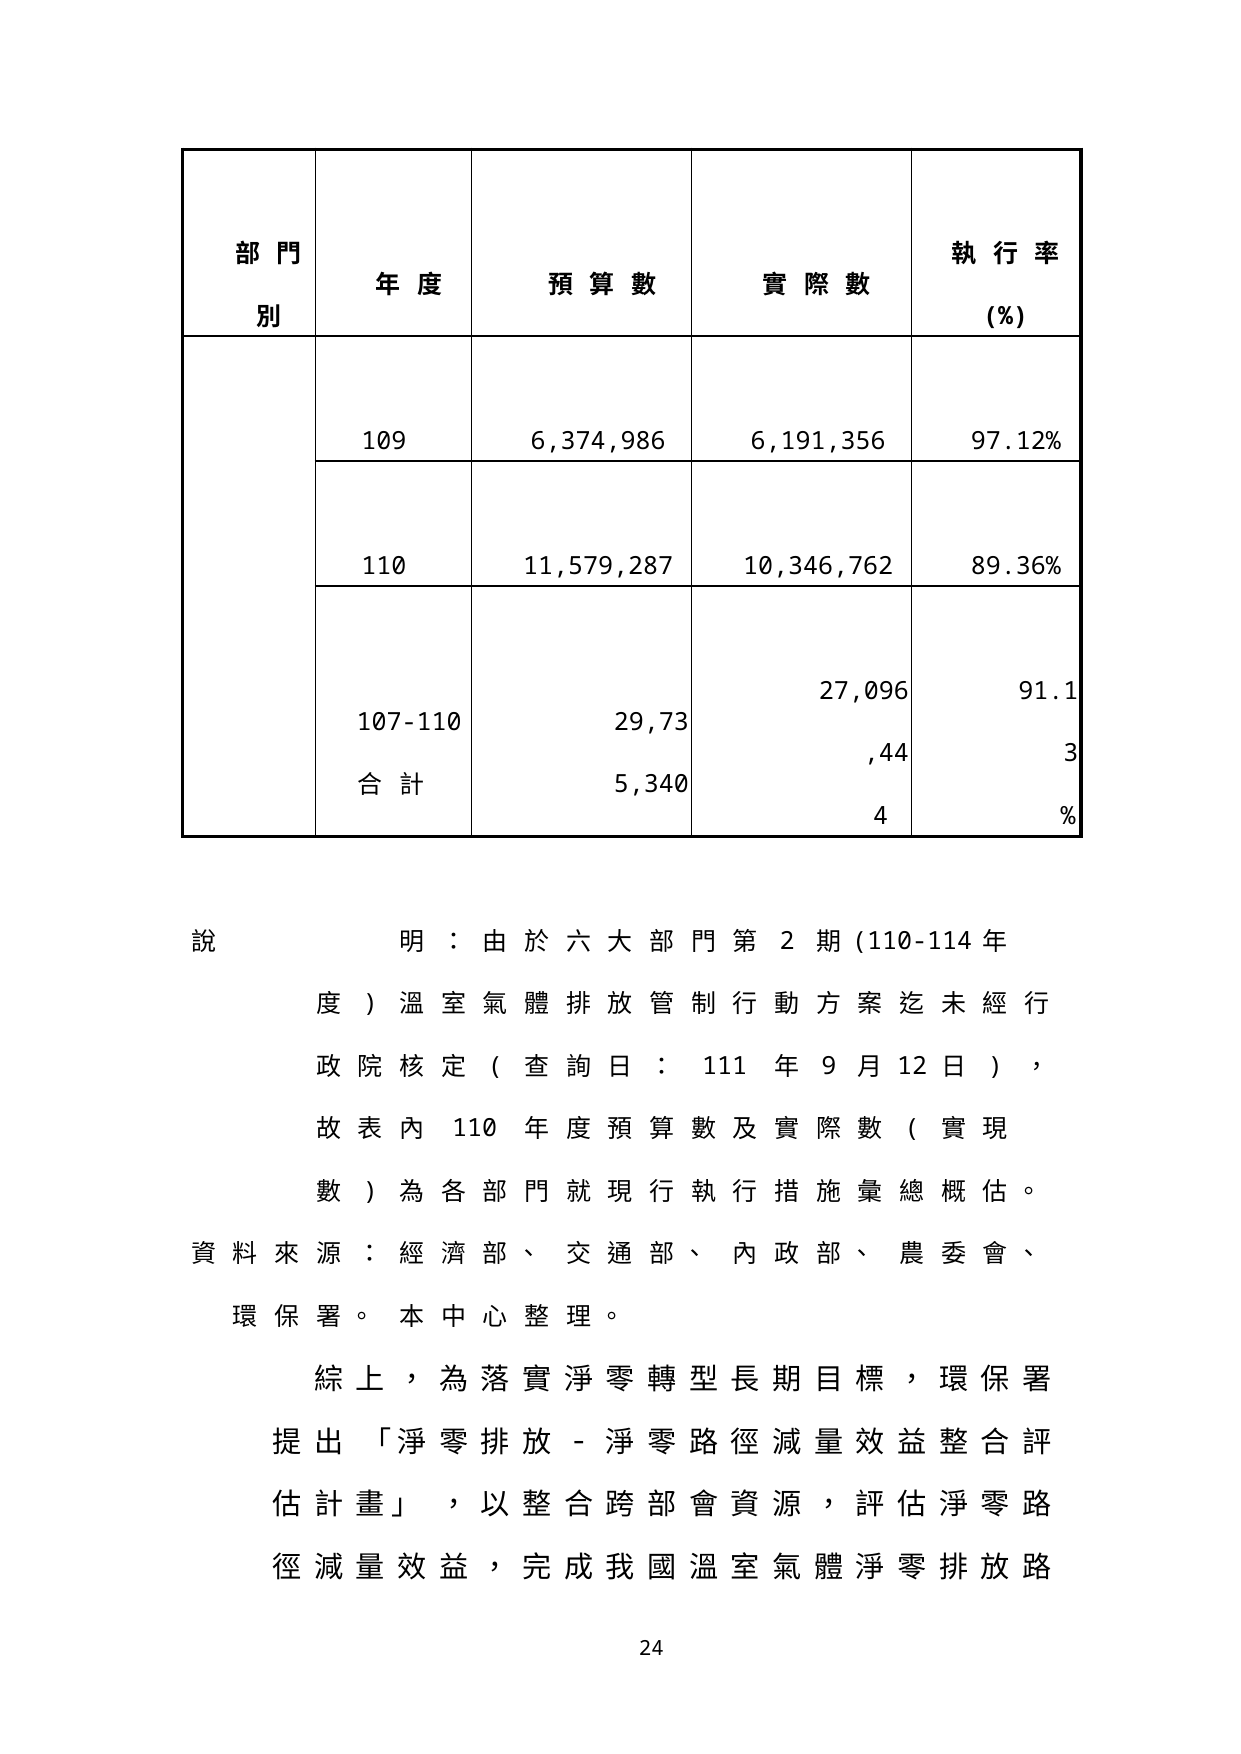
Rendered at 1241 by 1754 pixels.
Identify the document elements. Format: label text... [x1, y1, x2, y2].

table_header 年度 [316, 151, 471, 335]
table_cell 89.36% [912, 462, 1079, 585]
table_cell 91.13% [912, 587, 1079, 835]
table_cell 110 [316, 462, 471, 585]
table_header 部門別 [184, 151, 315, 335]
table_cell 29,735,340 [472, 587, 691, 835]
table_cell 27,096,444 [692, 587, 911, 835]
table_cell 11,579,287 [472, 462, 691, 585]
table_cell 107-110合計 [316, 587, 471, 835]
table_header 實際數 [692, 151, 911, 335]
table_cell [184, 337, 315, 835]
text 資料來源：經濟部、交通部、內政部、農委會、環保署。本中心整理。 [182, 1210, 1058, 1335]
table_header 執行率(%) [912, 151, 1079, 335]
table_cell 10,346,762 [692, 462, 911, 585]
table_cell 6,374,986 [472, 337, 691, 460]
text 綜上，為落實淨零轉型長期目標，環保署提出「淨零排放-淨零路徑減量效益整合評估計畫」，以整合跨部會資源，評估淨零路徑減量效益，完成我國溫室氣體淨零排放路 [242, 1335, 1058, 1585]
text 說 明：由於六大部門第2期(110-114年度)溫室氣體排放管制行動方案迄未經行政院核定(查詢日：111年9月12日)，故表內110年度預算數及實際數(實現數)為各部門就現行執行措施彙總概估。 [182, 898, 1058, 1210]
table_cell 6,191,356 [692, 337, 911, 460]
table_cell 97.12% [912, 337, 1079, 460]
table_cell 109 [316, 337, 471, 460]
table_header 預算數 [472, 151, 691, 335]
